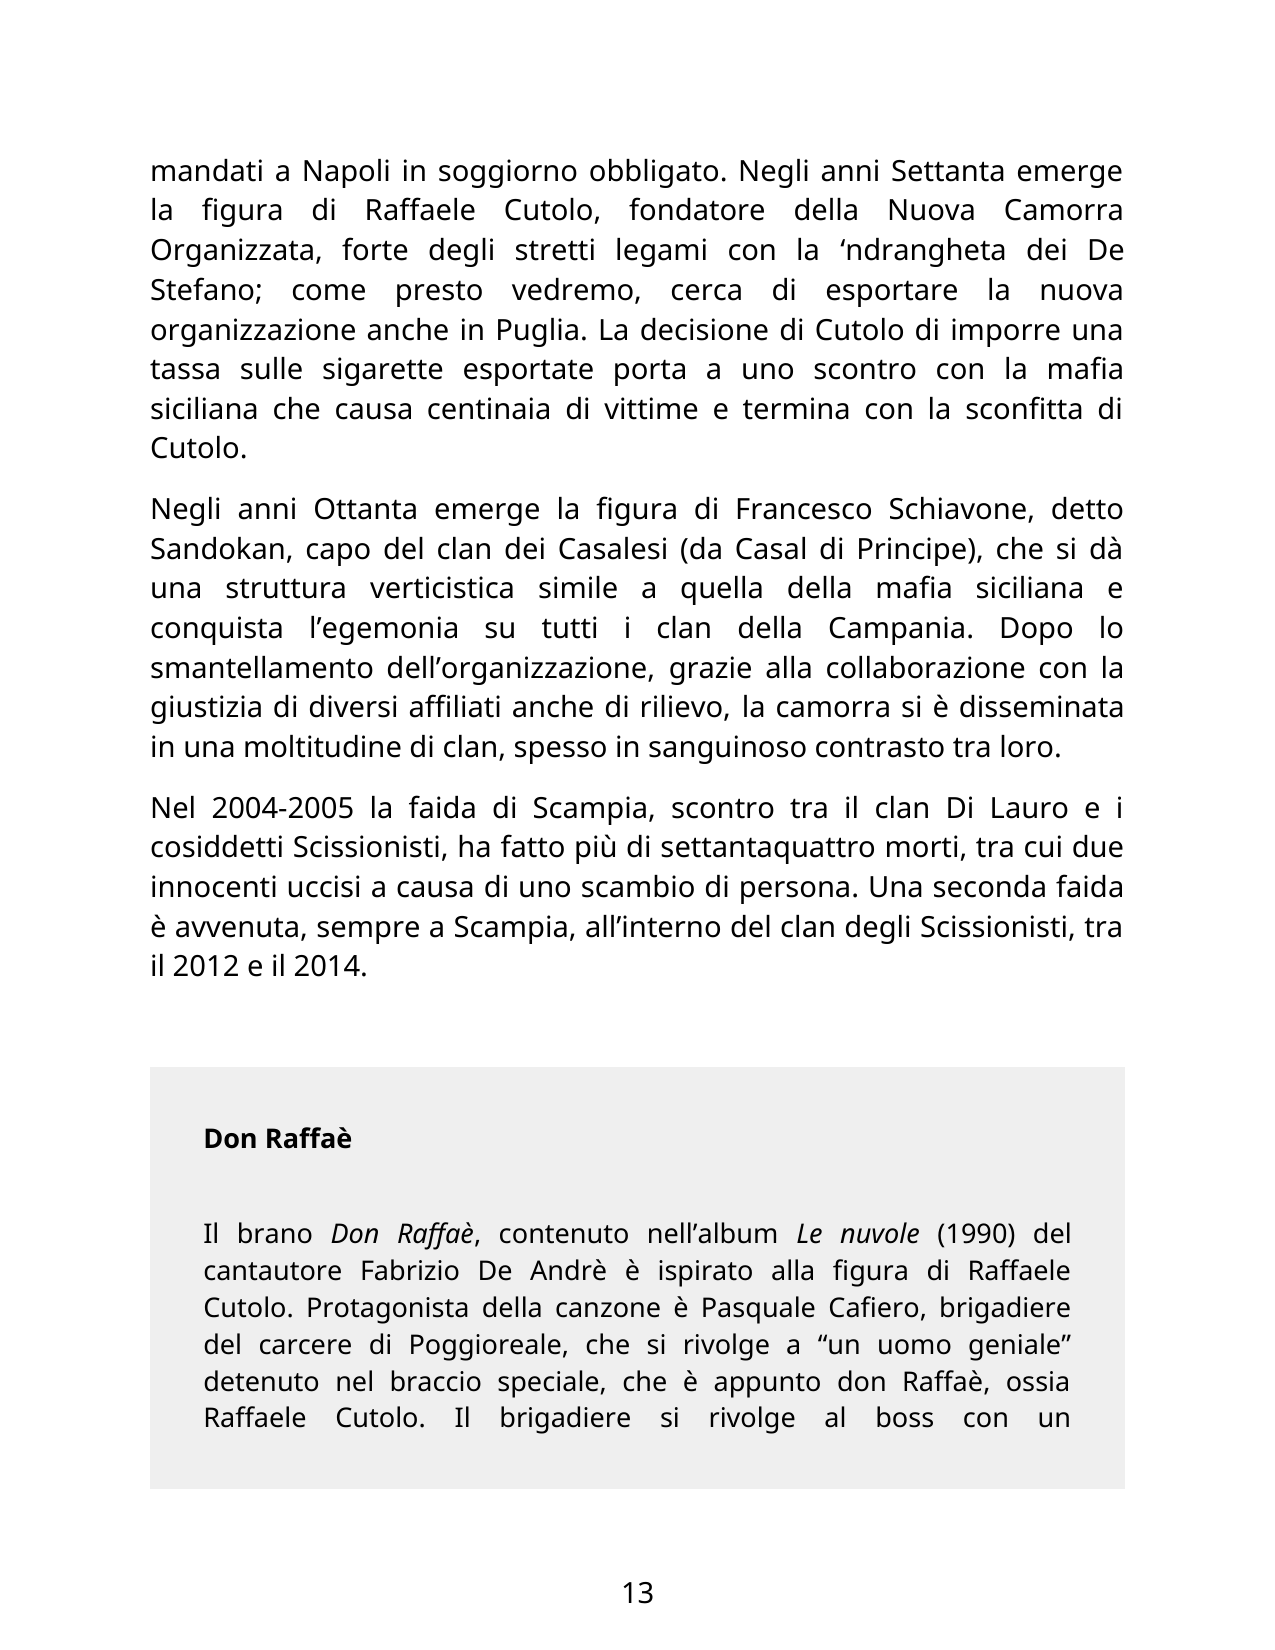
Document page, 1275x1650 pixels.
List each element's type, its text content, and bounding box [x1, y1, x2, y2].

text mandati a Napoli in soggiorno obbligato. Negli anni Settanta emerge la figura di Raffaele Cutolo, fondatore della Nuova Camorra Organizzata, forte degli stretti legami con la ‘ndrangheta dei De Stefano; come presto vedremo, cerca di esportare la nuova organizzazione anche in Puglia. La decisione di Cutolo di imporre una tassa sulle sigarette esportate porta a uno scontro con la mafia siciliana che causa centinaia di vittime e termina con la sconfitta di Cutolo. [150, 150, 1125, 467]
text Nel 2004-2005 la faida di Scampia, scontro tra il clan Di Lauro e i cosiddetti Scissionisti, ha fatto più di settantaquattro morti, tra cui due innocenti uccisi a causa di uno scambio di persona. Una seconda faida è avvenuta, sempre a Scampia, all’interno del clan degli Scissionisti, tra il 2012 e il 2014. [150, 787, 1125, 985]
table_header Don Raffaè Il brano Don Raffaè, contenuto nell’album Le nuvole (1990) del cantautore Fabrizio De Andrè è ispirato alla figura di Raffaele Cutolo. Protagonista della canzone è Pasquale Cafiero, brigadiere del carcere di Poggioreale, che si rivolge a “un uomo geniale” detenuto nel braccio speciale, che è appunto don Raffaè, ossia Raffaele Cutolo. Il brigadiere si rivolge al boss con un [150, 1067, 1125, 1489]
text Negli anni Ottanta emerge la figura di Francesco Schiavone, detto Sandokan, capo del clan dei Casalesi (da Casal di Principe), che si dà una struttura verticistica simile a quella della mafia siciliana e conquista l’egemonia su tutti i clan della Campania. Dopo lo smantellamento dell’organizzazione, grazie alla collaborazione con la giustizia di diversi affiliati anche di rilievo, la camorra si è disseminata in una moltitudine di clan, spesso in sanguinoso contrasto tra loro. [150, 488, 1125, 766]
